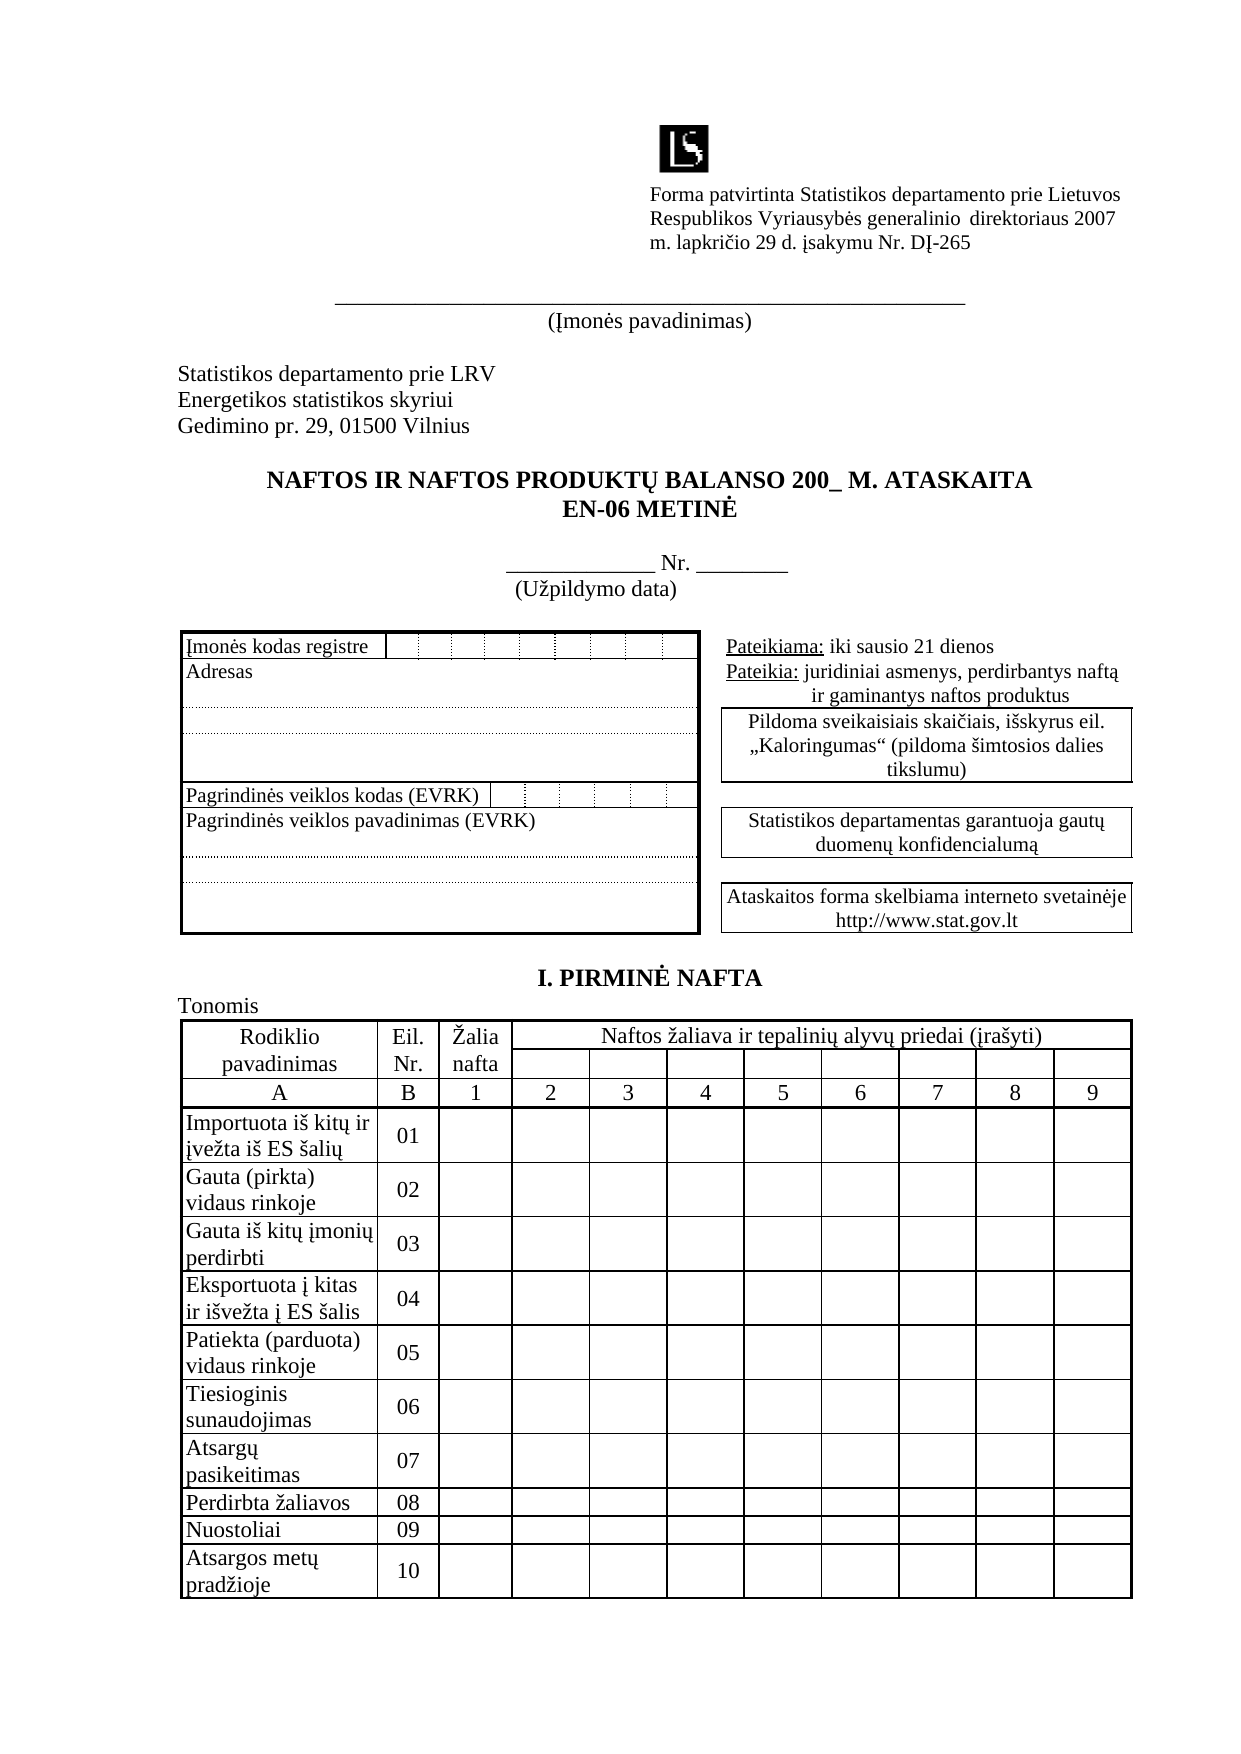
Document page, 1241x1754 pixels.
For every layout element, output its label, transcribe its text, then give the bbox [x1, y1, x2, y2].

table_cell [701, 707, 721, 733]
table_cell [817, 1489, 821, 1515]
table_header [662, 634, 666, 658]
text I. PIRMINĖ NAFTA [177, 963, 1122, 992]
table_cell [822, 1272, 898, 1324]
table_cell [668, 1050, 743, 1078]
table_cell [822, 1517, 826, 1543]
table_cell [630, 783, 634, 807]
table_cell [822, 1380, 898, 1433]
table_cell [722, 858, 726, 882]
table_cell [701, 856, 722, 882]
table_header [451, 634, 456, 658]
table_cell [900, 1434, 975, 1487]
table_cell [822, 1434, 898, 1487]
table_header [515, 634, 519, 658]
table_cell [440, 1434, 511, 1487]
table_cell A [373, 1079, 377, 1106]
table_cell Pagrindinės veiklos pavadinimas (EVRK) [183, 808, 697, 856]
table_cell [513, 1545, 589, 1597]
table_cell [900, 1050, 975, 1078]
text Forma patvirtinta Statistikos departamento prie Lietuvos Respublikos Vyriausybės generalinio direktoriaus 2007 m. lapkričio 29 d. įsakymu Nr. DĮ-265 [649, 182, 1122, 254]
table_cell 04 [378, 1272, 438, 1324]
table_cell [668, 1326, 743, 1378]
table_cell [701, 781, 722, 807]
table_cell [1055, 1545, 1130, 1597]
table_cell [1055, 1434, 1130, 1487]
table_cell [977, 1109, 1053, 1161]
table_cell 05 [378, 1326, 438, 1378]
table_cell [590, 1109, 666, 1161]
table_header [419, 634, 423, 658]
table_cell [585, 1517, 589, 1543]
table_cell [626, 783, 630, 807]
table_cell [900, 1380, 975, 1433]
table_cell [668, 1272, 743, 1324]
table_cell [817, 1517, 821, 1543]
table_cell 01 [378, 1109, 438, 1161]
table_cell [590, 1434, 666, 1487]
table_header [701, 630, 722, 658]
table_header [590, 634, 594, 658]
table_cell [513, 1434, 589, 1487]
table_cell B [434, 1079, 438, 1106]
table_cell 8 [1049, 1079, 1053, 1106]
table_cell 08 [434, 1489, 438, 1515]
text _______________________________________________________ [177, 281, 1122, 307]
table_cell [900, 1326, 975, 1378]
table_cell [440, 1326, 511, 1378]
table_cell 07 [378, 1434, 438, 1487]
table_header Rodiklio pavadinimas [183, 1022, 377, 1078]
table_cell [440, 1163, 511, 1216]
table_header [551, 634, 555, 658]
table_cell [595, 783, 599, 807]
table_cell [590, 1380, 666, 1433]
table_cell [668, 1434, 743, 1487]
table_cell [745, 1272, 821, 1324]
table_cell [590, 1050, 666, 1078]
table_cell Pateikia: juridiniai asmenys, perdirbantys naftą ir gaminantys naftos produktus [722, 658, 1132, 707]
table_header [626, 634, 630, 658]
table_cell [977, 1163, 1053, 1216]
text Tonomis [177, 992, 1122, 1019]
table_cell [668, 1217, 743, 1270]
table_cell [662, 783, 667, 807]
table_cell [822, 1109, 898, 1161]
table_cell [722, 783, 726, 807]
table_cell [745, 1545, 821, 1597]
table_header [480, 634, 484, 658]
table_cell [440, 1109, 511, 1161]
table_cell 6 [822, 1079, 826, 1106]
table_cell [591, 783, 595, 807]
text Statistikos departamento prie LRV [177, 360, 1122, 386]
table_header Žalia nafta [440, 1022, 511, 1078]
table_cell [513, 1109, 589, 1161]
table_cell 10 [378, 1545, 438, 1597]
table_cell [1049, 1517, 1053, 1543]
table_cell [822, 1489, 826, 1515]
table_cell [513, 1163, 589, 1216]
table_cell [745, 1109, 821, 1161]
table_cell [701, 733, 721, 781]
table_cell [513, 1050, 589, 1078]
table_cell 09 [434, 1517, 438, 1543]
table_cell [977, 1217, 1053, 1270]
text Gedimino pr. 29, 01500 Vilnius [177, 412, 1122, 439]
table_cell [745, 1326, 821, 1378]
table_cell [900, 1163, 975, 1216]
table_header [622, 634, 626, 658]
table_cell 2 [585, 1079, 589, 1106]
table_cell [668, 1109, 743, 1161]
table_cell [513, 1326, 589, 1378]
table_header [586, 634, 590, 658]
table_header [658, 634, 662, 658]
table_cell [977, 1545, 1053, 1597]
table_cell [1127, 858, 1132, 882]
table_cell [513, 1380, 589, 1433]
text EN-06 METINĖ [177, 494, 1122, 523]
table_cell [560, 783, 564, 807]
table_cell 5 [817, 1079, 821, 1106]
table_cell [183, 707, 697, 733]
table_cell Adresas [183, 659, 697, 707]
table_cell [590, 1545, 666, 1597]
table_cell [822, 1163, 898, 1216]
table_cell [822, 1545, 898, 1597]
table_cell [183, 882, 697, 932]
table_cell [590, 1217, 666, 1270]
table_cell [977, 1434, 1053, 1487]
table_header [447, 634, 451, 658]
table_header Pateikiama: iki sausio 21 dienos [722, 630, 1132, 658]
table_cell [745, 1217, 821, 1270]
table_header [520, 634, 524, 658]
table_cell [822, 1217, 898, 1270]
table_cell B [378, 1079, 382, 1106]
table_cell [521, 783, 525, 807]
table_cell [1055, 1217, 1130, 1270]
table_cell [590, 1163, 666, 1216]
table_cell [822, 1050, 898, 1078]
table_cell [900, 1272, 975, 1324]
table_cell 09 [378, 1517, 382, 1543]
table_cell [822, 1326, 898, 1378]
table_cell [977, 1380, 1053, 1433]
table_cell [1049, 1489, 1053, 1515]
table_cell 08 [378, 1489, 382, 1515]
table_cell [745, 1434, 821, 1487]
table_cell [745, 1380, 821, 1433]
text (Užpildymo data) [515, 575, 1122, 602]
table_header [484, 634, 488, 658]
table_cell [1055, 1380, 1130, 1433]
table_cell [668, 1163, 743, 1216]
table_cell 06 [378, 1380, 438, 1433]
table_cell [585, 1489, 589, 1515]
table_cell [1127, 783, 1132, 807]
table_cell [701, 882, 721, 932]
table_cell [513, 1272, 589, 1324]
table_cell [1055, 1109, 1130, 1161]
table_cell [183, 733, 697, 781]
table_cell [668, 1545, 743, 1597]
table_cell [440, 1272, 511, 1324]
table_cell [977, 1272, 1053, 1324]
table_cell [1055, 1163, 1130, 1216]
table_cell 02 [378, 1163, 438, 1216]
table_cell [440, 1380, 511, 1433]
table_cell [440, 1545, 511, 1597]
text _____________ Nr. ________ [177, 549, 1122, 575]
table_cell [701, 658, 722, 707]
table_cell [977, 1326, 1053, 1378]
table_header [555, 634, 559, 658]
text Energetikos statistikos skyriui [177, 386, 1122, 412]
table_cell [1055, 1326, 1130, 1378]
table_cell [701, 807, 721, 856]
table_header [414, 634, 419, 658]
table_cell [590, 1326, 666, 1378]
table_cell [1055, 1272, 1130, 1324]
table_cell [745, 1050, 821, 1078]
table_cell [667, 783, 671, 807]
table_cell [977, 1050, 1053, 1078]
table_cell [745, 1163, 821, 1216]
text NAFTOS IR NAFTOS PRODUKTŲ BALANSO 200_ M. ATASKAITA [177, 465, 1122, 494]
table_cell [900, 1109, 975, 1161]
table_cell [513, 1217, 589, 1270]
table_cell [1055, 1050, 1130, 1078]
table_cell 03 [378, 1217, 438, 1270]
table_cell [590, 1272, 666, 1324]
table_cell [440, 1217, 511, 1270]
text (Įmonės pavadinimas) [177, 307, 1122, 333]
table_cell [525, 783, 529, 807]
table_cell [668, 1380, 743, 1433]
table_cell [900, 1217, 975, 1270]
table_header Eil. Nr. [378, 1022, 438, 1078]
table_cell [555, 783, 559, 807]
table_cell [900, 1545, 975, 1597]
